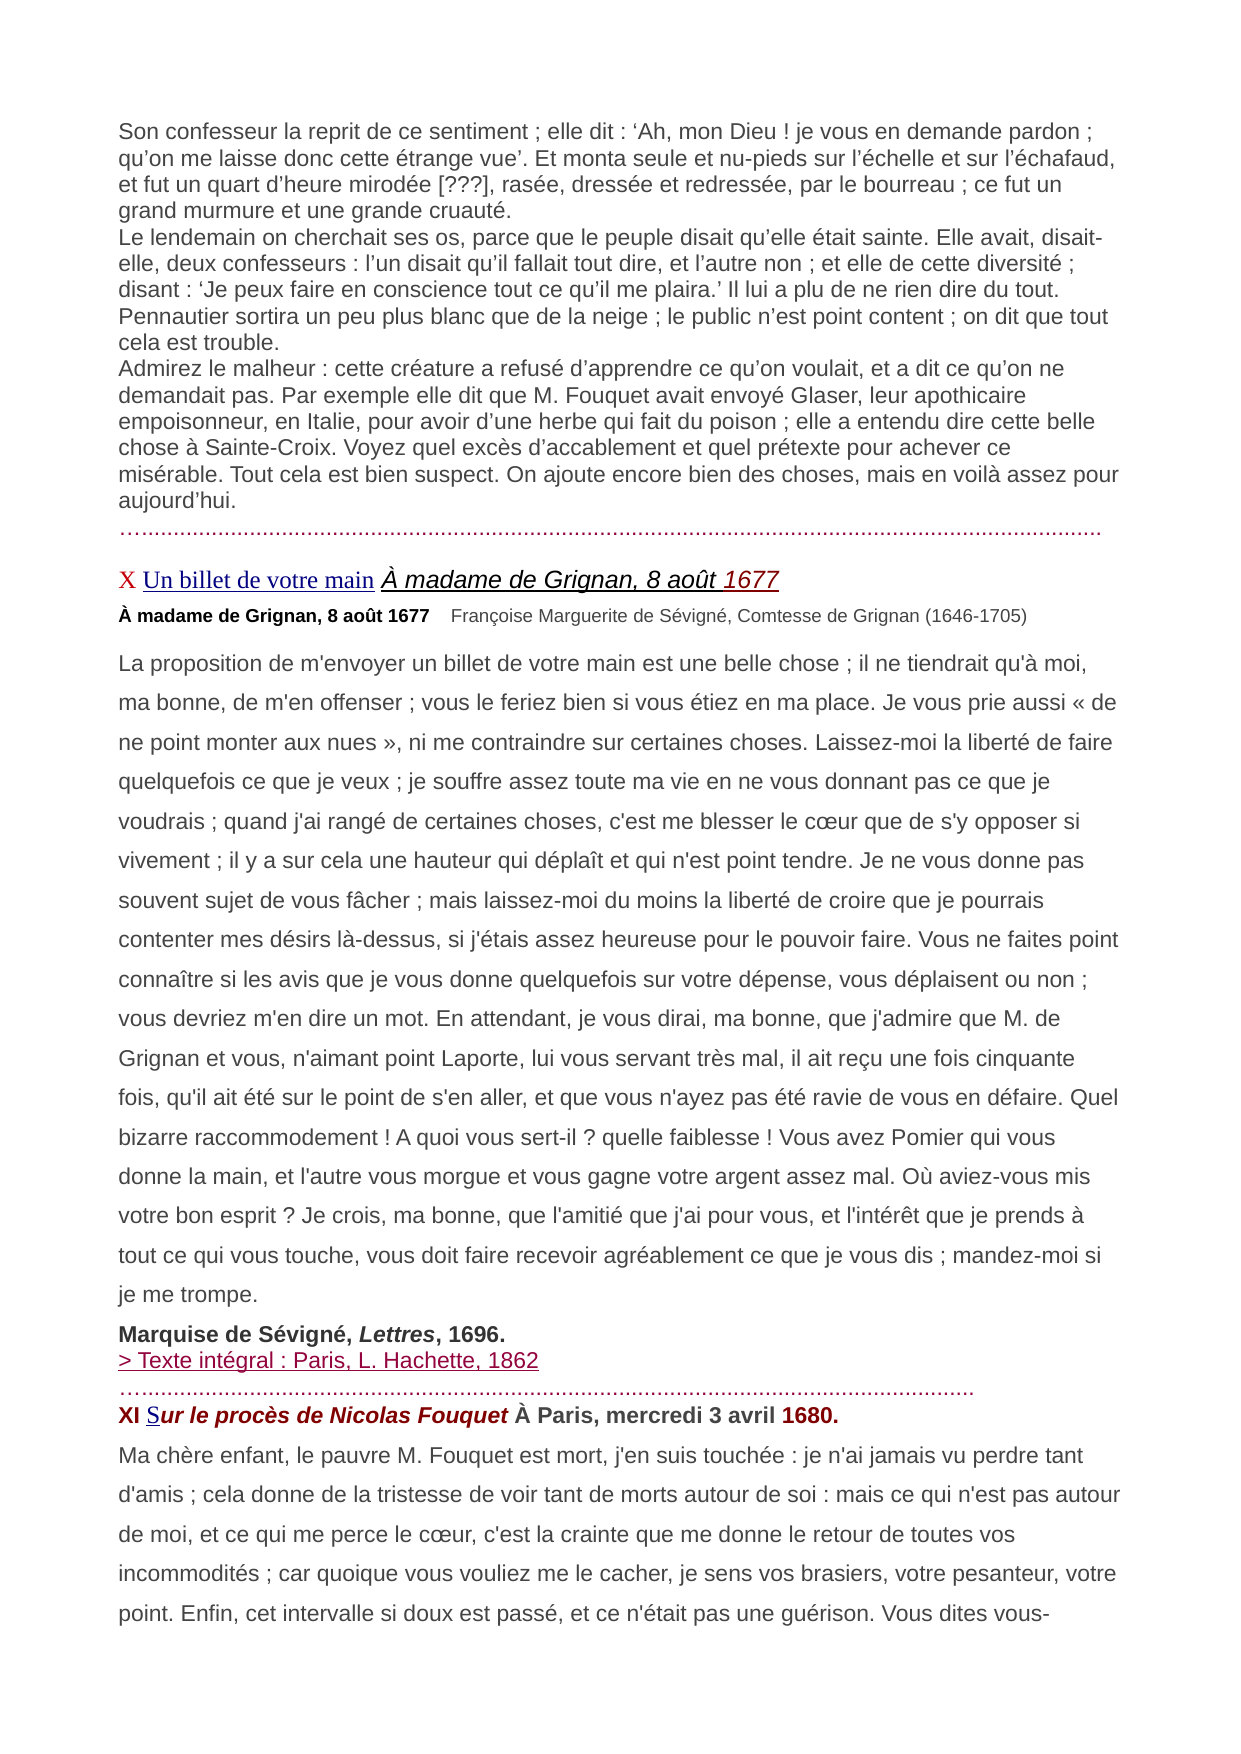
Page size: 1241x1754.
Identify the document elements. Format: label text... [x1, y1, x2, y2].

text X Un billet de votre main À madame de Grignan, 8 août 1677 À madame de Grignan, 8 août 1677 Françoise Marguerite de Sévigné, Comtesse de Grignan (1646-1705) [118, 565, 1122, 627]
text XI Sur le procès de Nicolas Fouquet À Paris, mercredi 3 avril 1680. Ma chère enfant, le pauvre M. Fouquet est mort, j'en suis touchée : je n'ai jamais vu perdre tant d'amis ; cela donne de la tristesse de voir tant de morts autour de soi : mais ce qui n'est pas autour de moi, et ce qui me perce le cœur, c'est la crainte que me donne le retour de toutes vos incommodités ; car quoique vous vouliez me le cacher, je sens vos brasiers, votre pesanteur, votre point. Enfin, cet intervalle si doux est passé, et ce n'était pas une guérison. Vous dites vous- [118, 1400, 1122, 1626]
text …....................................................................................................................................................... [118, 513, 1122, 540]
text Marquise de Sévigné, Lettres, 1696. > Texte intégral : Paris, L. Hachette, 1862 [118, 1321, 1122, 1374]
text La proposition de m'envoyer un billet de votre main est une belle chose ; il ne tiendrait qu'à moi, ma bonne, de m'en offenser ; vous le feriez bien si vous étiez en ma place. Je vous prie aussi « de ne point monter aux nues », ni me contraindre sur certaines choses. Laissez-moi la liberté de faire quelquefois ce que je veux ; je souffre assez toute ma vie en ne vous donnant pas ce que je voudrais ; quand j'ai rangé de certaines choses, c'est me blesser le cœur que de s'y opposer si vivement ; il y a sur cela une hauteur qui déplaît et qui n'est point tendre. Je ne vous donne pas souvent sujet de vous fâcher ; mais laissez-moi du moins la liberté de croire que je pourrais contenter mes désirs là-dessus, si j'étais assez heureuse pour le pouvoir faire. Vous ne faites point connaître si les avis que je vous donne quelquefois sur votre dépense, vous déplaisent ou non ; vous devriez m'en dire un mot. En attendant, je vous dirai, ma bonne, que j'admire que M. de Grignan et vous, n'aimant point Laporte, lui vous servant très mal, il ait reçu une fois cinquante fois, qu'il ait été sur le point de s'en aller, et que vous n'ayez pas été ravie de vous en défaire. Quel bizarre raccommodement ! A quoi vous sert-il ? quelle faiblesse ! Vous avez Pomier qui vous donne la main, et l'autre vous morgue et vous gagne votre argent assez mal. Où aviez-vous mis votre bon esprit ? Je crois, ma bonne, que l'amitié que j'ai pour vous, et l'intérêt que je prends à tout ce qui vous touche, vous doit faire recevoir agréablement ce que je vous dis ; mandez-moi si je me trompe. [118, 650, 1122, 1308]
text …................................................................................................................................... [118, 1374, 1122, 1400]
text Son confesseur la reprit de ce sentiment ; elle dit : ‘Ah, mon Dieu ! je vous en demande pardon ; qu’on me laisse donc cette étrange vue’. Et monta seule et nu-pieds sur l’échelle et sur l’échafaud, et fut un quart d’heure mirodée [???], rasée, dressée et redressée, par le bourreau ; ce fut un grand murmure et une grande cruauté. Le lendemain on cherchait ses os, parce que le peuple disait qu’elle était sainte. Elle avait, disait-elle, deux confesseurs : l’un disait qu’il fallait tout dire, et l’autre non ; et elle de cette diversité ; disant : ‘Je peux faire en conscience tout ce qu’il me plaira.’ Il lui a plu de ne rien dire du tout. Pennautier sortira un peu plus blanc que de la neige ; le public n’est point content ; on dit que tout cela est trouble. Admirez le malheur : cette créature a refusé d’apprendre ce qu’on voulait, et a dit ce qu’on ne demandait pas. Par exemple elle dit que M. Fouquet avait envoyé Glaser, leur apothicaire empoisonneur, en Italie, pour avoir d’une herbe qui fait du poison ; elle a entendu dire cette belle chose à Sainte-Croix. Voyez quel excès d’accablement et quel prétexte pour achever ce misérable. Tout cela est bien suspect. On ajoute encore bien des choses, mais en voilà assez pour aujourd’hui. [118, 118, 1122, 513]
